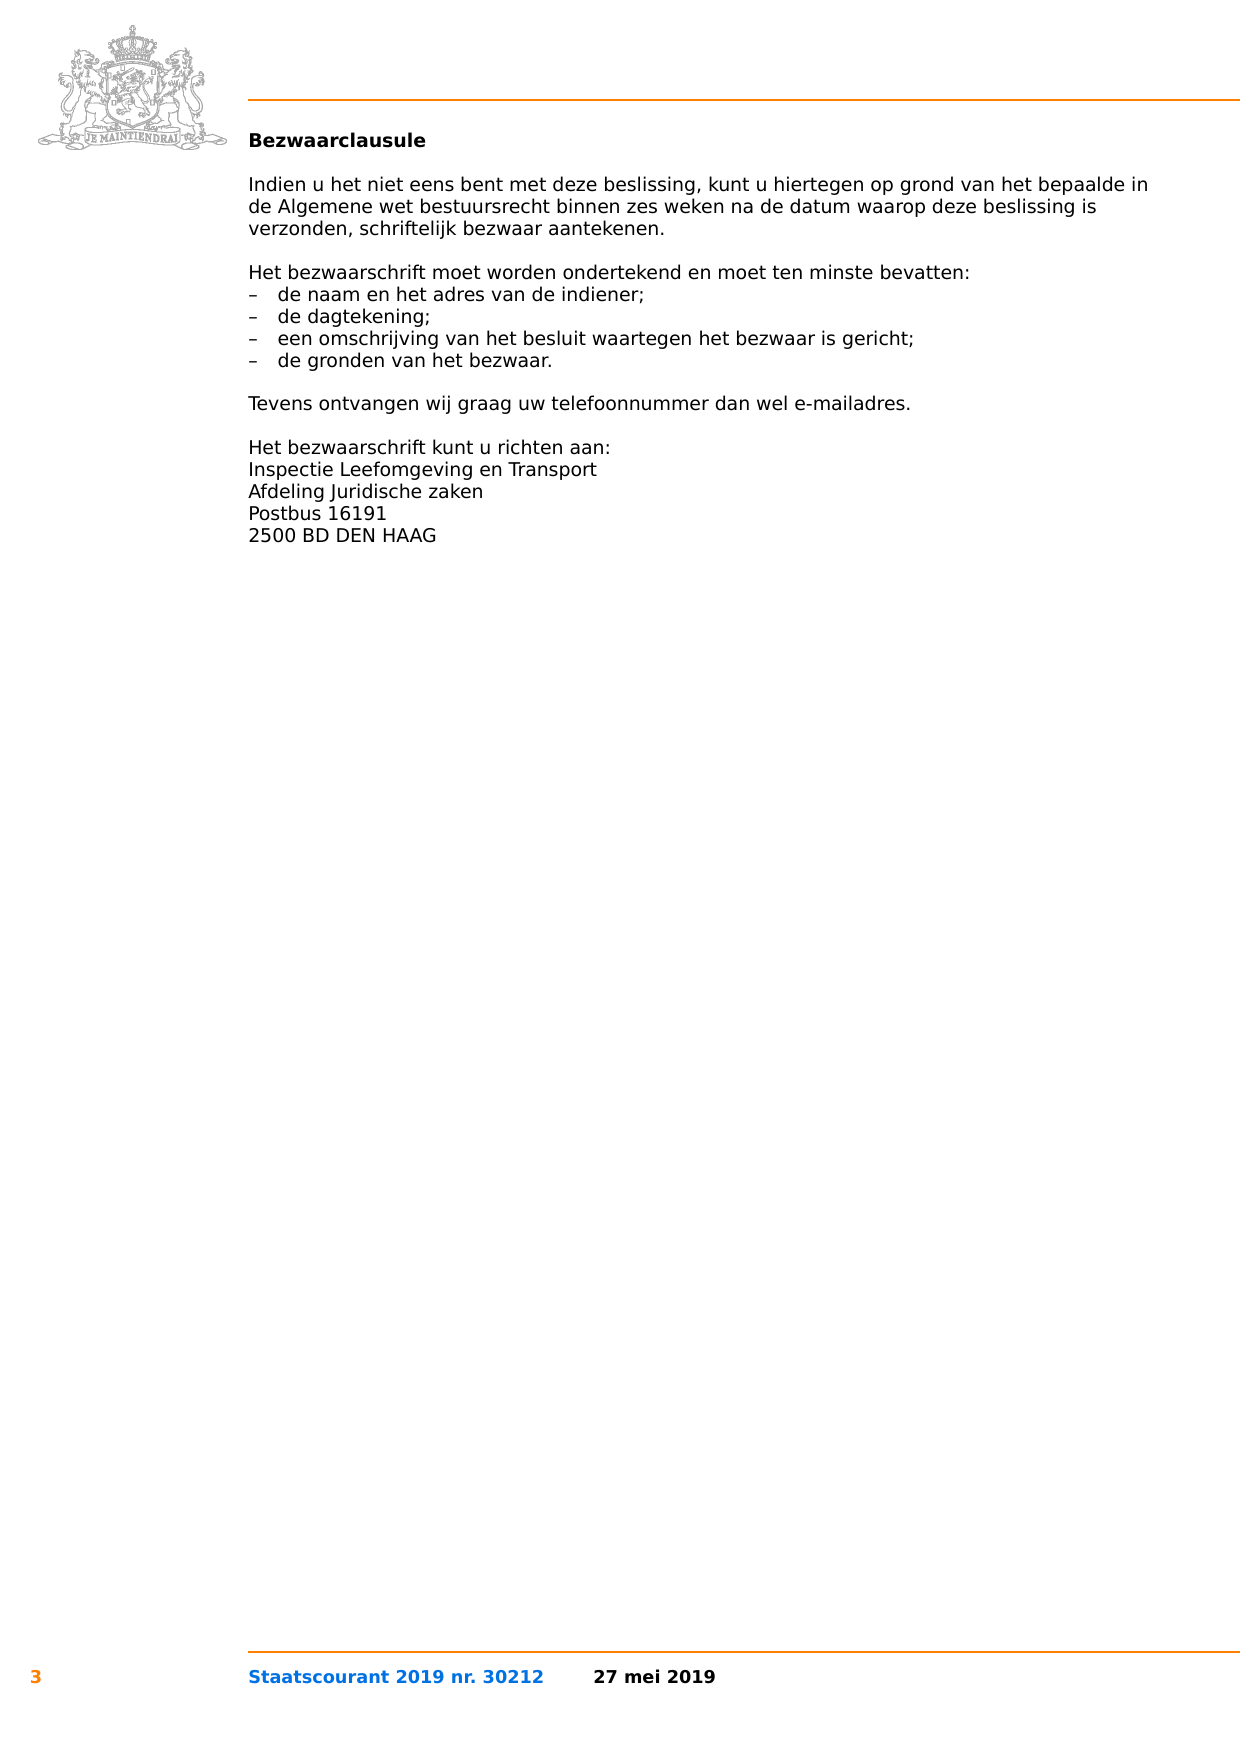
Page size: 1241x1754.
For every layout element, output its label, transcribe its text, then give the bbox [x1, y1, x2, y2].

text Bezwaarclausule [248, 130, 1163, 152]
text Postbus 16191 [248, 503, 1163, 525]
text Afdeling Juridische zaken [248, 481, 1163, 503]
text 2500 BD DEN HAAG [248, 525, 1163, 547]
text – de dagtekening; [248, 306, 1163, 327]
text Het bezwaarschrift kunt u richten aan: [248, 437, 1163, 459]
text Tevens ontvangen wij graag uw telefoonnummer dan wel e-mailadres. [248, 393, 1163, 415]
text Inspectie Leefomgeving en Transport [248, 459, 1163, 481]
text Het bezwaarschrift moet worden ondertekend en moet ten minste bevatten: [248, 262, 1163, 283]
text – de gronden van het bezwaar. [248, 349, 1163, 371]
picture [38, 25, 227, 150]
text – een omschrijving van het besluit waartegen het bezwaar is gericht; [248, 327, 1163, 349]
text – de naam en het adres van de indiener; [248, 283, 1163, 306]
text Indien u het niet eens bent met deze beslissing, kunt u hiertegen op grond van het bepaalde in de Algemene wet bestuursrecht binnen zes weken na de datum waarop deze beslissing is verzonden, schriftelijk bezwaar aantekenen. [248, 174, 1163, 240]
